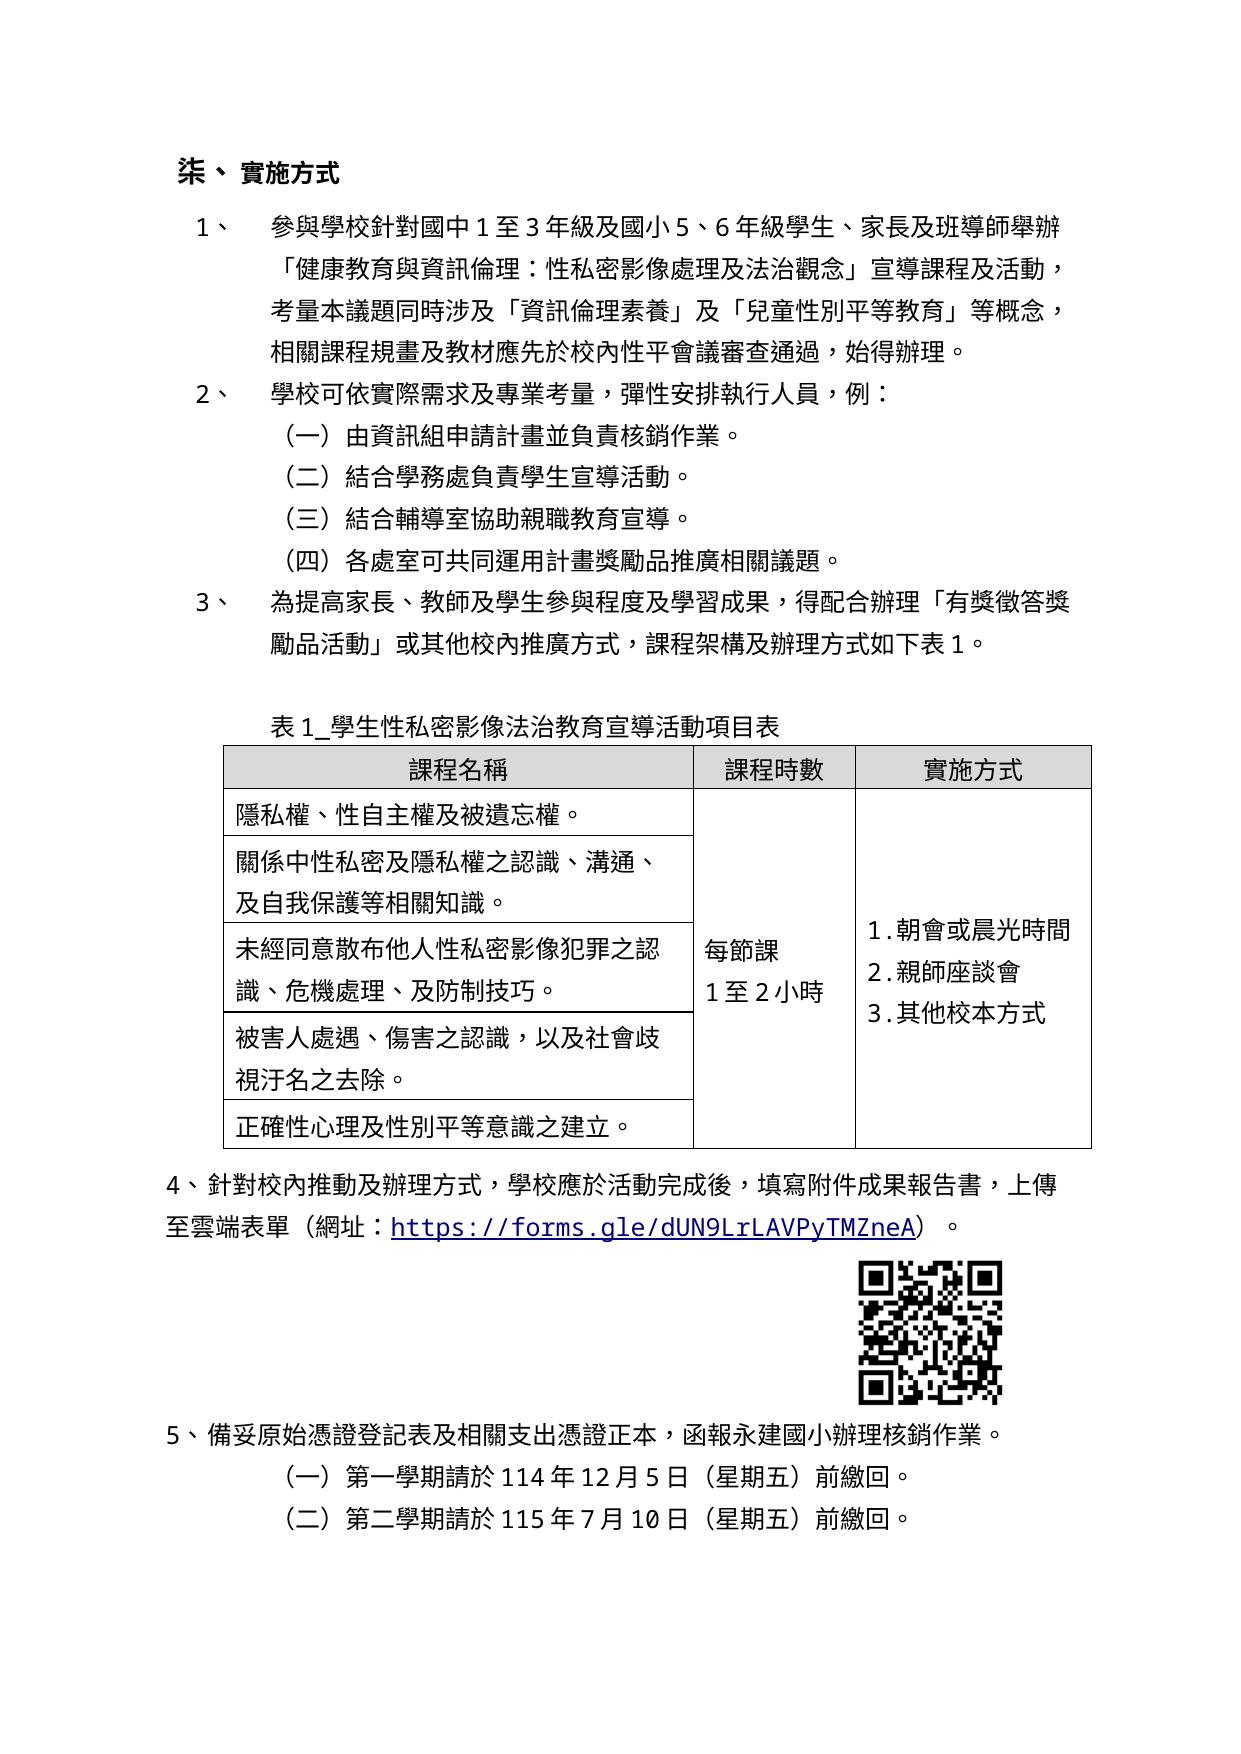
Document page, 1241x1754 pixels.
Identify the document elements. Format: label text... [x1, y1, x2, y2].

list 為提高家長、教師及學生參與程度及學習成果，得配合辦理「有獎徵答獎勵品活動」或其他校內推廣方式，課程架構及辦理方式如下表1。 [195, 578, 1075, 662]
table_header 實施方式 [856, 746, 1091, 788]
list 備妥原始憑證登記表及相關支出憑證正本，函報永建國小辦理核銷作業。 [165, 1411, 1076, 1453]
text 表1_學生性私密影像法治教育宣導活動項目表 [270, 703, 1075, 745]
table_cell 關係中性私密及隱私權之認識、溝通、及自我保護等相關知識。 [224, 836, 693, 922]
table_cell 每節課 1至2小時 [694, 789, 855, 1148]
text （二）第二學期請於115年7月10日（星期五）前繳回。 [270, 1495, 1076, 1536]
list 參與學校針對國中1至3年級及國小5、6年級學生、家長及班導師舉辦「健康教育與資訊倫理：性私密影像處理及法治觀念」宣導課程及活動，考量本議題同時涉及「資訊倫理素養」及「兒童性別平等教育」等概念，相關課程規畫及教材應先於校內性平會議審查通過，始得辦理。 [195, 203, 1075, 370]
list 學校可依實際需求及專業考量，彈性安排執行人員，例： （一）由資訊組申請計畫並負責核銷作業。 （二）結合學務處負責學生宣導活動。 （三）結合輔導室協助親職教育宣導。 （四）各處室可共同運用計畫獎勵品推廣相關議題。 [195, 370, 1075, 578]
table_cell 正確性心理及性別平等意識之建立。 [224, 1100, 693, 1148]
table_header 課程時數 [694, 746, 855, 788]
table_cell 被害人處遇、傷害之認識，以及社會歧視汙名之去除。 [224, 1013, 693, 1099]
list 針對校內推動及辦理方式，學校應於活動完成後，填寫附件成果報告書，上傳至雲端表單（網址：https://forms.gle/dUN9LrLAVPyTMZneA）。 [165, 1161, 1076, 1245]
table_cell 1.朝會或晨光時間 2.親師座談會 3.其他校本方式 [856, 789, 1091, 1148]
table_header 課程名稱 [224, 746, 693, 788]
table_cell 未經同意散布他人性私密影像犯罪之認識、危機處理、及防制技巧。 [224, 923, 693, 1011]
text （一）第一學期請於114年12月5日（星期五）前繳回。 [270, 1453, 1076, 1495]
list 實施方式 [177, 149, 1075, 191]
table_cell 隱私權、性自主權及被遺忘權。 [224, 789, 693, 835]
